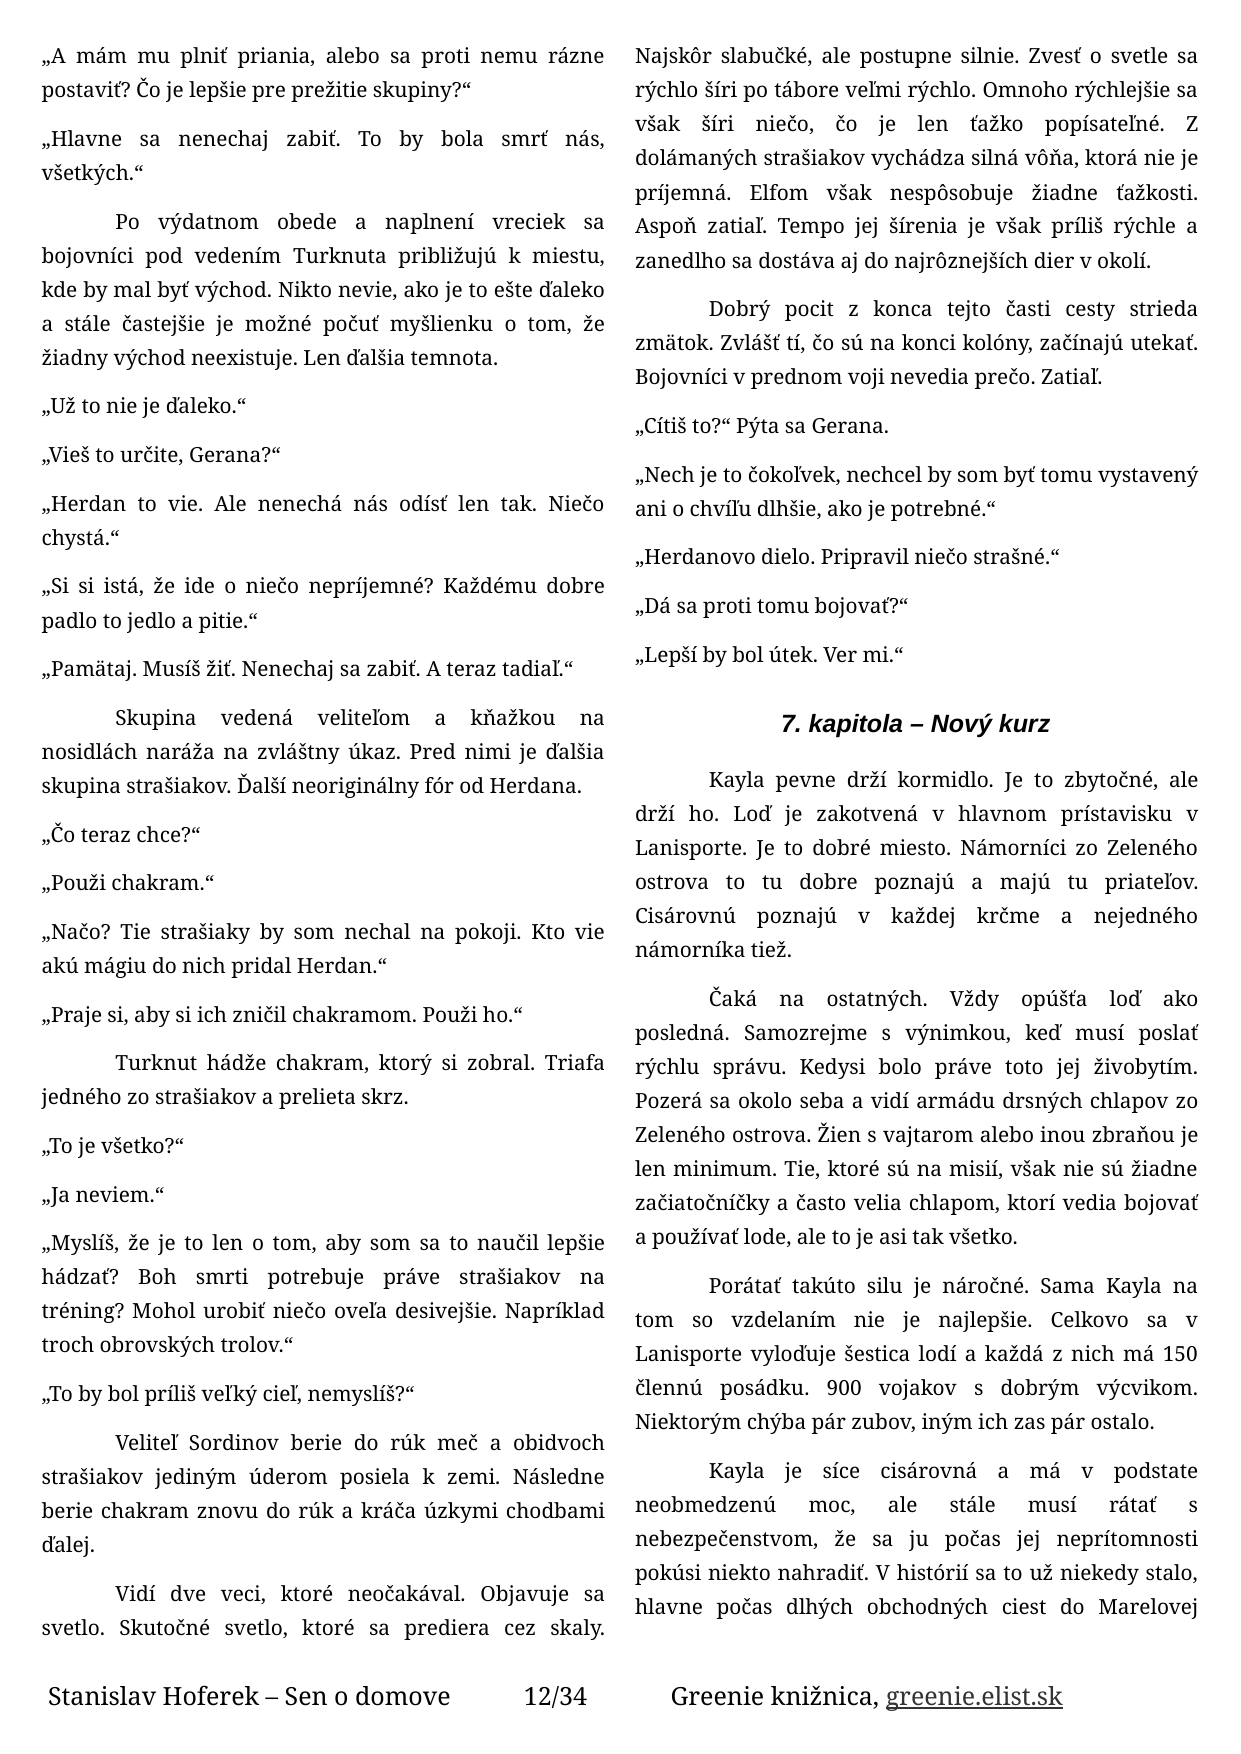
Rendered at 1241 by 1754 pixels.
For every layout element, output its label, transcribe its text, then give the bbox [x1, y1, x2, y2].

text „Čo teraz chce?“ [41, 820, 605, 848]
text Kayla pevne drží kormidlo. Je to zbytočné, ale drží ho. Loď je zakotvená v hlavnom prístavisku v Lanisporte. Je to dobré miesto. Námorníci zo Zeleného ostrova to tu dobre poznajú a majú tu priateľov. Cisárovnú poznajú v každej krčme a nejedného námorníka tiež. [635, 765, 1199, 964]
text Dobrý pocit z konca tejto časti cesty strieda zmätok. Zvlášť tí, čo sú na konci kolóny, začínajú utekať. Bojovníci v prednom voji nevedia prečo. Zatiaľ. [635, 294, 1199, 391]
text „Načo? Tie strašiaky by som nechal na pokoji. Kto vie akú mágiu do nich pridal Herdan.“ [41, 917, 605, 979]
text „A mám mu plniť priania, alebo sa proti nemu rázne postaviť? Čo je lepšie pre prežitie skupiny?“ [41, 41, 605, 104]
text „To je všetko?“ [41, 1131, 605, 1159]
text „Myslíš, že je to len o tom, aby som sa to naučil lepšie hádzať? Boh smrti potrebuje práve strašiakov na tréning? Mohol urobiť niečo oveľa desivejšie. Napríklad troch obrovských trolov.“ [41, 1228, 605, 1359]
text „To by bol príliš veľký cieľ, nemyslíš?“ [41, 1379, 605, 1408]
text „Nech je to čokoľvek, nechcel by som byť tomu vystavený ani o chvíľu dlhšie, ako je potrebné.“ [635, 460, 1199, 522]
text „Lepší by bol útek. Ver mi.“ [635, 640, 1199, 668]
subtitle 7. kapitola – Nový kurz [635, 709, 1199, 738]
text „Ja neviem.“ [41, 1180, 605, 1208]
text „Pamätaj. Musíš žiť. Nenechaj sa zabiť. A teraz tadiaľ.“ [41, 654, 605, 683]
text „Cítiš to?“ Pýta sa Gerana. [635, 411, 1199, 439]
text „Vieš to určite, Gerana?“ [41, 440, 605, 469]
text „Použi chakram.“ [41, 868, 605, 897]
text „Praje si, aby si ich zničil chakramom. Použi ho.“ [41, 1000, 605, 1028]
text Porátať takúto silu je náročné. Sama Kayla na tom so vzdelaním nie je najlepšie. Celkovo sa v Lanisporte vyloďuje šestica lodí a každá z nich má 150 člennú posádku. 900 vojakov s dobrým výcvikom. Niektorým chýba pár zubov, iným ich zas pár ostalo. [635, 1271, 1199, 1436]
text Čaká na ostatných. Vždy opúšťa loď ako posledná. Samozrejme s výnimkou, keď musí poslať rýchlu správu. Kedysi bolo práve toto jej živobytím. Pozerá sa okolo seba a vidí armádu drsných chlapov zo Zeleného ostrova. Žien s vajtarom alebo inou zbraňou je len minimum. Tie, ktoré sú na misií, však nie sú žiadne začiatočníčky a často velia chlapom, ktorí vedia bojovať a používať lode, ale to je asi tak všetko. [635, 984, 1199, 1251]
text „Hlavne sa nenechaj zabiť. To by bola smrť nás, všetkých.“ [41, 124, 605, 187]
text Najskôr slabučké, ale postupne silnie. Zvesť o svetle sa rýchlo šíri po tábore veľmi rýchlo. Omnoho rýchlejšie sa však šíri niečo, čo je len ťažko popísateľné. Z dolámaných strašiakov vychádza silná vôňa, ktorá nie je príjemná. Elfom však nespôsobuje žiadne ťažkosti. Aspoň zatiaľ. Tempo jej šírenia je však príliš rýchle a zanedlho sa dostáva aj do najrôznejších dier v okolí. [635, 41, 1199, 274]
text „Už to nie je ďaleko.“ [41, 392, 605, 420]
text Turknut hádže chakram, ktorý si zobral. Triafa jedného zo strašiakov a prelieta skrz. [41, 1048, 605, 1111]
text „Si si istá, že ide o niečo nepríjemné? Každému dobre padlo to jedlo a pitie.“ [41, 572, 605, 634]
text Vidí dve veci, ktoré neočakával. Objavuje sa svetlo. Skutočné svetlo, ktoré sa prediera cez skaly. [41, 1579, 605, 1641]
text „Dá sa proti tomu bojovať?“ [635, 591, 1199, 619]
text „Herdanovo dielo. Pripravil niečo strašné.“ [635, 542, 1199, 571]
text Kayla je síce cisárovná a má v podstate neobmedzenú moc, ale stále musí rátať s nebezpečenstvom, že sa ju počas jej neprítomnosti pokúsi niekto nahradiť. V histórií sa to už niekedy stalo, hlavne počas dlhých obchodných ciest do Marelovej [635, 1456, 1199, 1621]
text Skupina vedená veliteľom a kňažkou na nosidlách naráža na zvláštny úkaz. Pred nimi je ďalšia skupina strašiakov. Ďalší neoriginálny fór od Herdana. [41, 703, 605, 799]
text „Herdan to vie. Ale nenechá nás odísť len tak. Niečo chystá.“ [41, 489, 605, 551]
text Veliteľ Sordinov berie do rúk meč a obidvoch strašiakov jediným úderom posiela k zemi. Následne berie chakram znovu do rúk a kráča úzkymi chodbami ďalej. [41, 1428, 605, 1558]
text Po výdatnom obede a naplnení vreciek sa bojovníci pod vedením Turknuta približujú k miestu, kde by mal byť východ. Nikto nevie, ako je to ešte ďaleko a stále častejšie je možné počuť myšlienku o tom, že žiadny východ neexistuje. Len ďalšia temnota. [41, 207, 605, 371]
